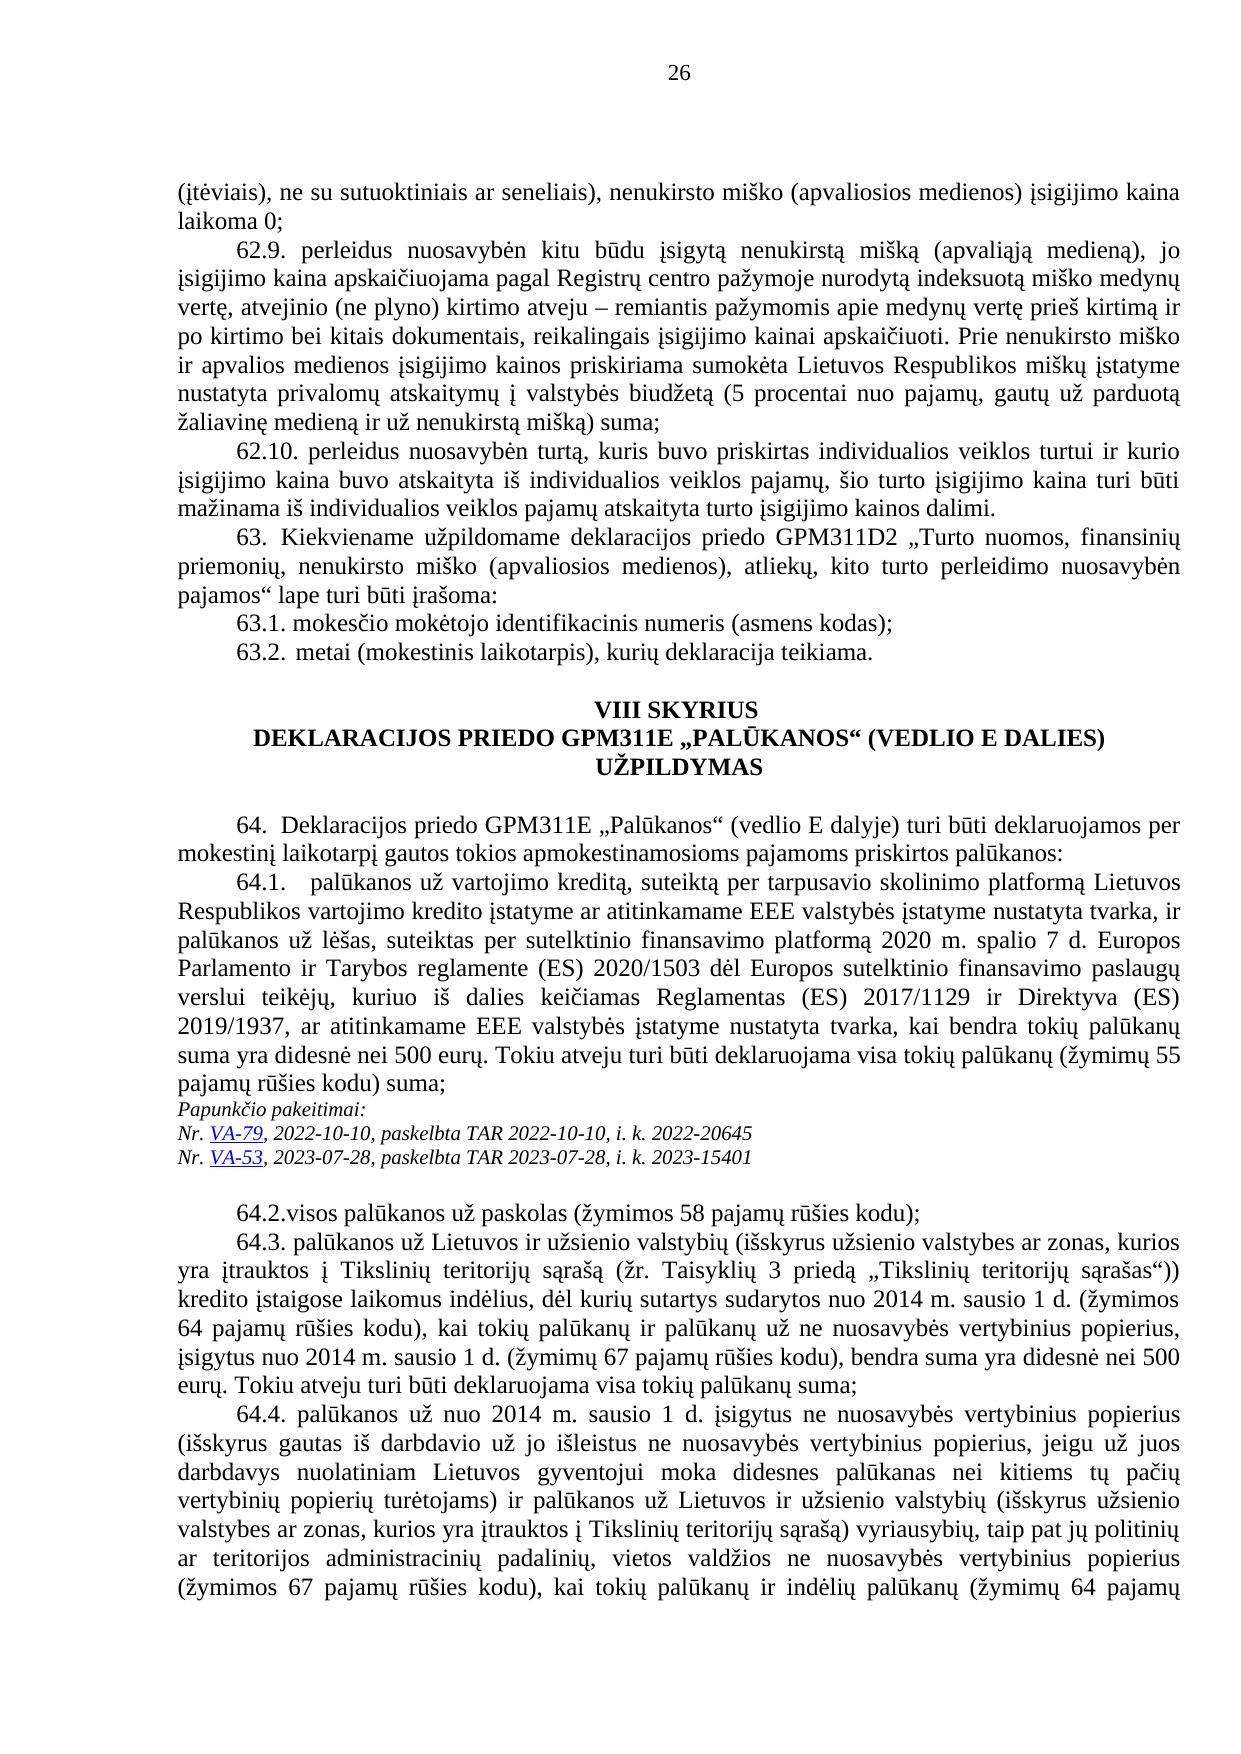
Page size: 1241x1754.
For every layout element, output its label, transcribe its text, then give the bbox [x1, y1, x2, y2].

text 62.10. perleidus nuosavybėn turtą, kuris buvo priskirtas individualios veiklos turtui ir kurio įsigijimo kaina buvo atskaityta iš individualios veiklos pajamų, šio turto įsigijimo kaina turi būti mažinama iš individualios veiklos pajamų atskaityta turto įsigijimo kainos dalimi. [177, 436, 1181, 522]
text 63.1. mokesčio mokėtojo identifikacinis numeris (asmens kodas); [236, 608, 1181, 637]
text 62.9. perleidus nuosavybėn kitu būdu įsigytą nenukirstą mišką (apvaliąją medieną), jo įsigijimo kaina apskaičiuojama pagal Registrų centro pažymoje nurodytą indeksuotą miško medynų vertę, atvejinio (ne plyno) kirtimo atveju – remiantis pažymomis apie medynų vertę prieš kirtimą ir po kirtimo bei kitais dokumentais, reikalingais įsigijimo kainai apskaičiuoti. Prie nenukirsto miško ir apvalios medienos įsigijimo kainos priskiriama sumokėta Lietuvos Respublikos miškų įstatyme nustatyta privalomų atskaitymų į valstybės biudžetą (5 procentai nuo pajamų, gautų už parduotą žaliavinę medieną ir už nenukirstą mišką) suma; [177, 235, 1181, 436]
text Nr. VA-79, 2022-10-10, paskelbta TAR 2022-10-10, i. k. 2022-20645 [177, 1121, 1181, 1145]
text 64.1. palūkanos už vartojimo kreditą, suteiktą per tarpusavio skolinimo platformą Lietuvos Respublikos vartojimo kredito įstatyme ar atitinkamame EEE valstybės įstatyme nustatyta tvarka, ir palūkanos už lėšas, suteiktas per sutelktinio finansavimo platformą 2020 m. spalio 7 d. Europos Parlamento ir Tarybos reglamente (ES) 2020/1503 dėl Europos sutelktinio finansavimo paslaugų verslui teikėjų, kuriuo iš dalies keičiamas Reglamentas (ES) 2017/1129 ir Direktyva (ES) 2019/1937, ar atitinkamame EEE valstybės įstatyme nustatyta tvarka, kai bendra tokių palūkanų suma yra didesnė nei 500 eurų. Tokiu atveju turi būti deklaruojama visa tokių palūkanų (žymimų 55 pajamų rūšies kodu) suma; [177, 867, 1181, 1097]
text 64. Deklaracijos priedo GPM311E „Palūkanos“ (vedlio E dalyje) turi būti deklaruojamos per mokestinį laikotarpį gautos tokios apmokestinamosioms pajamoms priskirtos palūkanos: [177, 810, 1181, 867]
text 64.3. palūkanos už Lietuvos ir užsienio valstybių (išskyrus užsienio valstybes ar zonas, kurios yra įtrauktos į Tikslinių teritorijų sąrašą (žr. Taisyklių 3 priedą „Tikslinių teritorijų sąrašas“)) kredito įstaigose laikomus indėlius, dėl kurių sutartys sudarytos nuo 2014 m. sausio 1 d. (žymimos 64 pajamų rūšies kodu), kai tokių palūkanų ir palūkanų už ne nuosavybės vertybinius popierius, įsigytus nuo 2014 m. sausio 1 d. (žymimų 67 pajamų rūšies kodu), bendra suma yra didesnė nei 500 eurų. Tokiu atveju turi būti deklaruojama visa tokių palūkanų suma; [177, 1227, 1181, 1399]
text (įtėviais), ne su sutuoktiniais ar seneliais), nenukirsto miško (apvaliosios medienos) įsigijimo kaina laikoma 0; [177, 177, 1181, 235]
text VIII SKYRIUS [177, 695, 1181, 723]
text 63. Kiekviename užpildomame deklaracijos priedo GPM311D2 „Turto nuomos, finansinių priemonių, nenukirsto miško (apvaliosios medienos), atliekų, kito turto perleidimo nuosavybėn pajamos“ lape turi būti įrašoma: [177, 522, 1181, 608]
text 64.2.visos palūkanos už paskolas (žymimos 58 pajamų rūšies kodu); [236, 1198, 1181, 1227]
text Nr. VA-53, 2023-07-28, paskelbta TAR 2023-07-28, i. k. 2023-15401 [177, 1145, 1181, 1169]
text 64.4. palūkanos už nuo 2014 m. sausio 1 d. įsigytus ne nuosavybės vertybinius popierius (išskyrus gautas iš darbdavio už jo išleistus ne nuosavybės vertybinius popierius, jeigu už juos darbdavys nuolatiniam Lietuvos gyventojui moka didesnes palūkanas nei kitiems tų pačių vertybinių popierių turėtojams) ir palūkanos už Lietuvos ir užsienio valstybių (išskyrus užsienio valstybes ar zonas, kurios yra įtrauktos į Tikslinių teritorijų sąrašą) vyriausybių, taip pat jų politinių ar teritorijos administracinių padalinių, vietos valdžios ne nuosavybės vertybinius popierius (žymimos 67 pajamų rūšies kodu), kai tokių palūkanų ir indėlių palūkanų (žymimų 64 pajamų [177, 1399, 1181, 1601]
text DEKLARACIJOS PRIEDO GPM311E „PALŪKANOS“ (VEDLIO E DALIES) UŽPILDYMAS [177, 723, 1181, 781]
text 63.2. metai (mokestinis laikotarpis), kurių deklaracija teikiama. [236, 637, 1181, 666]
text Papunkčio pakeitimai: [177, 1097, 1181, 1121]
